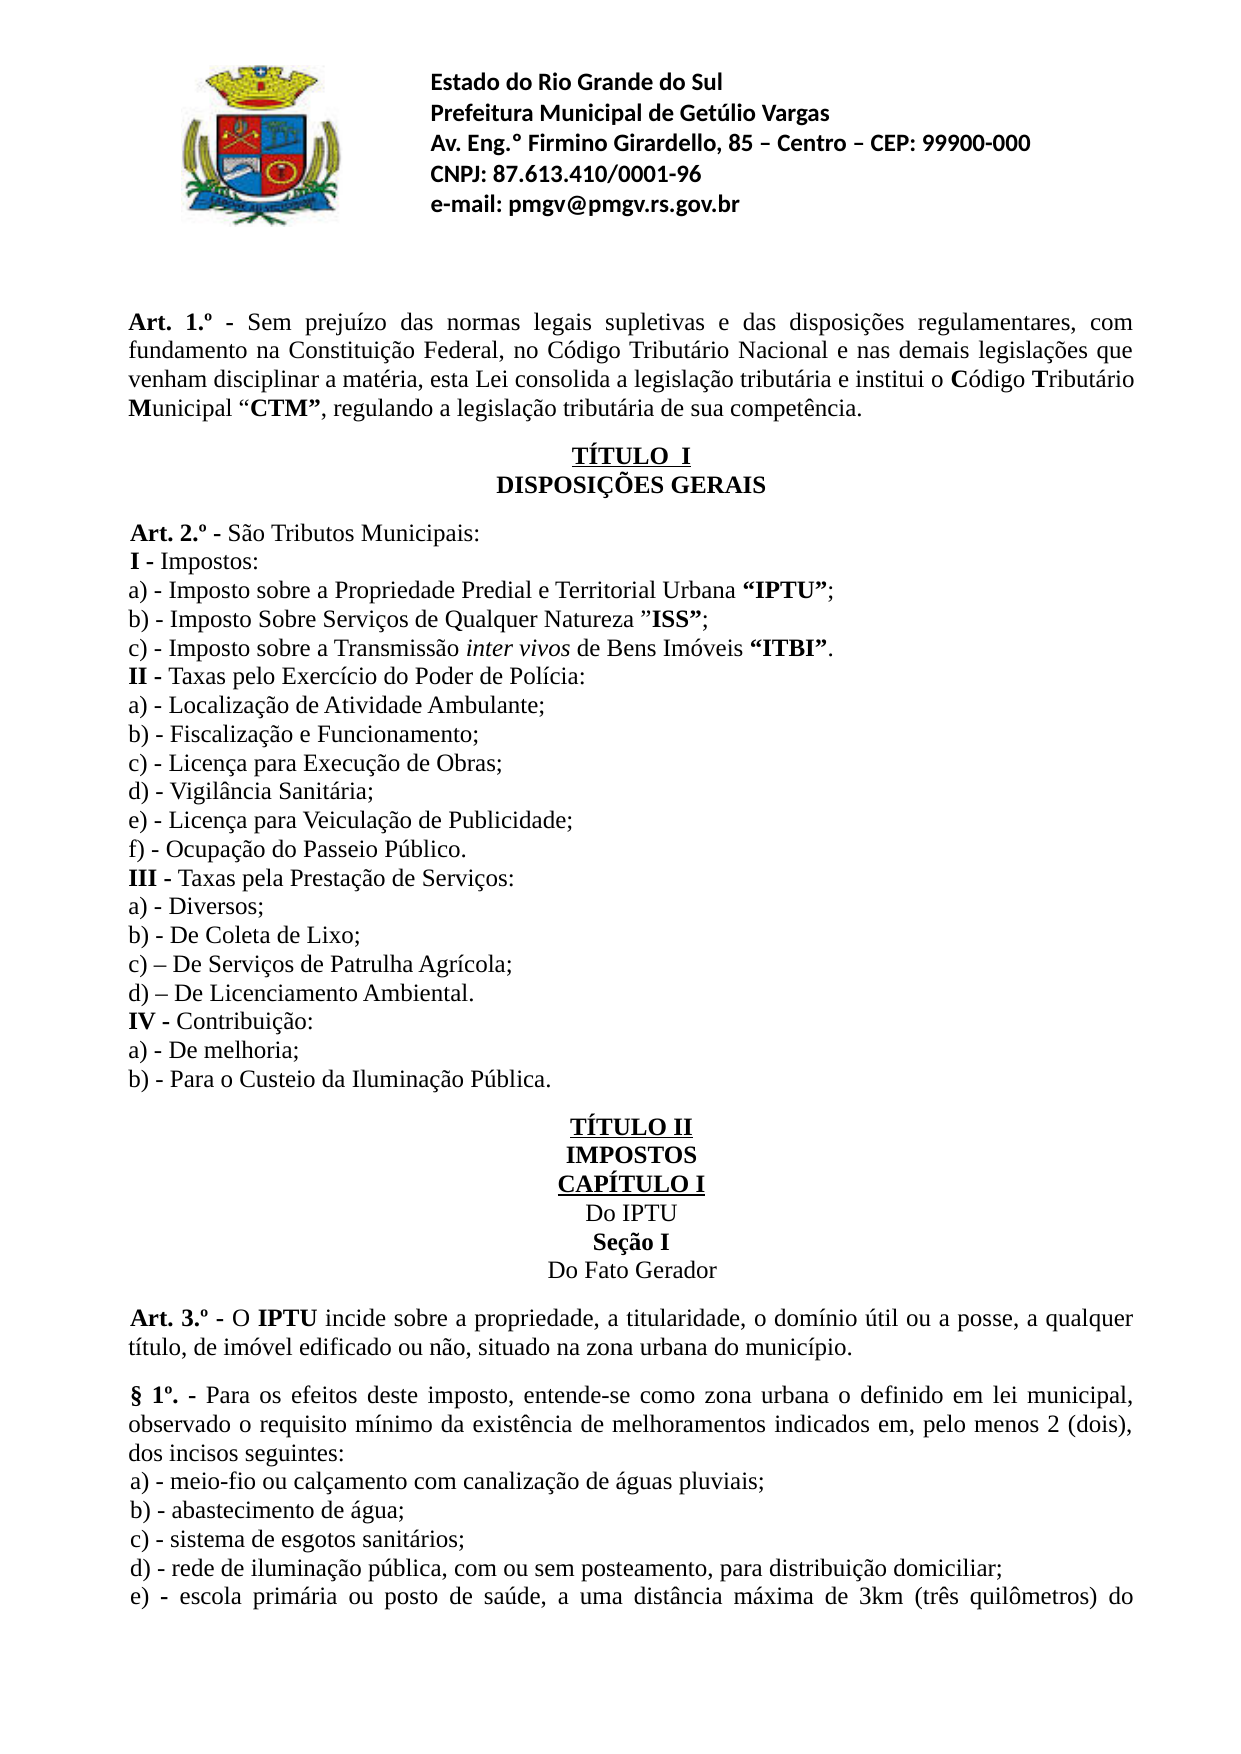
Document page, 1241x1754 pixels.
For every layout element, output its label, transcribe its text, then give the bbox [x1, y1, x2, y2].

text III - Taxas pela Prestação de Serviços: [128, 863, 1134, 891]
text § 1º. - Para os efeitos deste imposto, entende-se como zona urbana o definido em lei municipal, observado o requisito mínimo da existência de melhoramentos indicados em, pelo menos 2 (dois), dos incisos seguintes: [128, 1380, 1134, 1466]
text b) - Fiscalização e Funcionamento; [128, 719, 1134, 748]
text b) - Imposto Sobre Serviços de Qualquer Natureza ”ISS”; [128, 604, 1134, 633]
text c) - sistema de esgotos sanitários; [128, 1524, 1134, 1553]
text c) - Imposto sobre a Transmissão inter vivos de Bens Imóveis “ITBI”. [128, 633, 1134, 661]
picture [181, 65, 343, 227]
text d) - Vigilância Sanitária; [128, 776, 1134, 805]
text f) - Ocupação do Passeio Público. [128, 834, 1134, 863]
text DISPOSIÇÕES GERAIS [128, 470, 1134, 498]
text d) – De Licenciamento Ambiental. [128, 978, 1134, 1006]
subtitle TÍTULO II [128, 1112, 1134, 1141]
text IMPOSTOS [128, 1141, 1134, 1169]
subtitle Seção I [128, 1227, 1134, 1256]
text I - Impostos: [130, 546, 1134, 575]
text b) - abastecimento de água; [128, 1495, 1134, 1524]
text a) - De melhoria; [128, 1035, 1134, 1064]
text Art. 2.º - São Tributos Municipais: [130, 518, 1134, 546]
text e) - Licença para Veiculação de Publicidade; [128, 805, 1134, 834]
text a) - Diversos; [128, 891, 1134, 920]
text c) - Licença para Execução de Obras; [128, 748, 1134, 776]
text Art. 3.º - O IPTU incide sobre a propriedade, a titularidade, o domínio útil ou a posse, a qualquer título, de imóvel edificado ou não, situado na zona urbana do município. [128, 1303, 1134, 1361]
text Do IPTU [128, 1198, 1134, 1227]
subtitle CAPÍTULO I [128, 1169, 1134, 1198]
subtitle TÍTULO I [128, 441, 1134, 470]
text b) - Para o Custeio da Iluminação Pública. [128, 1064, 1134, 1093]
text e) - escola primária ou posto de saúde, a uma distância máxima de 3km (três quilômetros) do [128, 1581, 1134, 1610]
text a) - meio-fio ou calçamento com canalização de águas pluviais; [128, 1466, 1134, 1495]
text a) - Imposto sobre a Propriedade Predial e Territorial Urbana “IPTU”; [128, 575, 1134, 604]
text d) - rede de iluminação pública, com ou sem posteamento, para distribuição domiciliar; [128, 1553, 1134, 1581]
text Do Fato Gerador [130, 1256, 1134, 1284]
text c) – De Serviços de Patrulha Agrícola; [128, 949, 1134, 978]
text a) - Localização de Atividade Ambulante; [128, 690, 1134, 719]
text II - Taxas pelo Exercício do Poder de Polícia: [128, 661, 1134, 690]
text Art. 1.º - Sem prejuízo das normas legais supletivas e das disposições regulamentares, com fundamento na Constituição Federal, no Código Tributário Nacional e nas demais legislações que venham disciplinar a matéria, esta Lei consolida a legislação tributária e institui o Código Tributário Municipal “CTM”, regulando a legislação tributária de sua competência. [128, 307, 1134, 422]
text b) - De Coleta de Lixo; [128, 920, 1134, 949]
text IV - Contribuição: [128, 1006, 1134, 1035]
